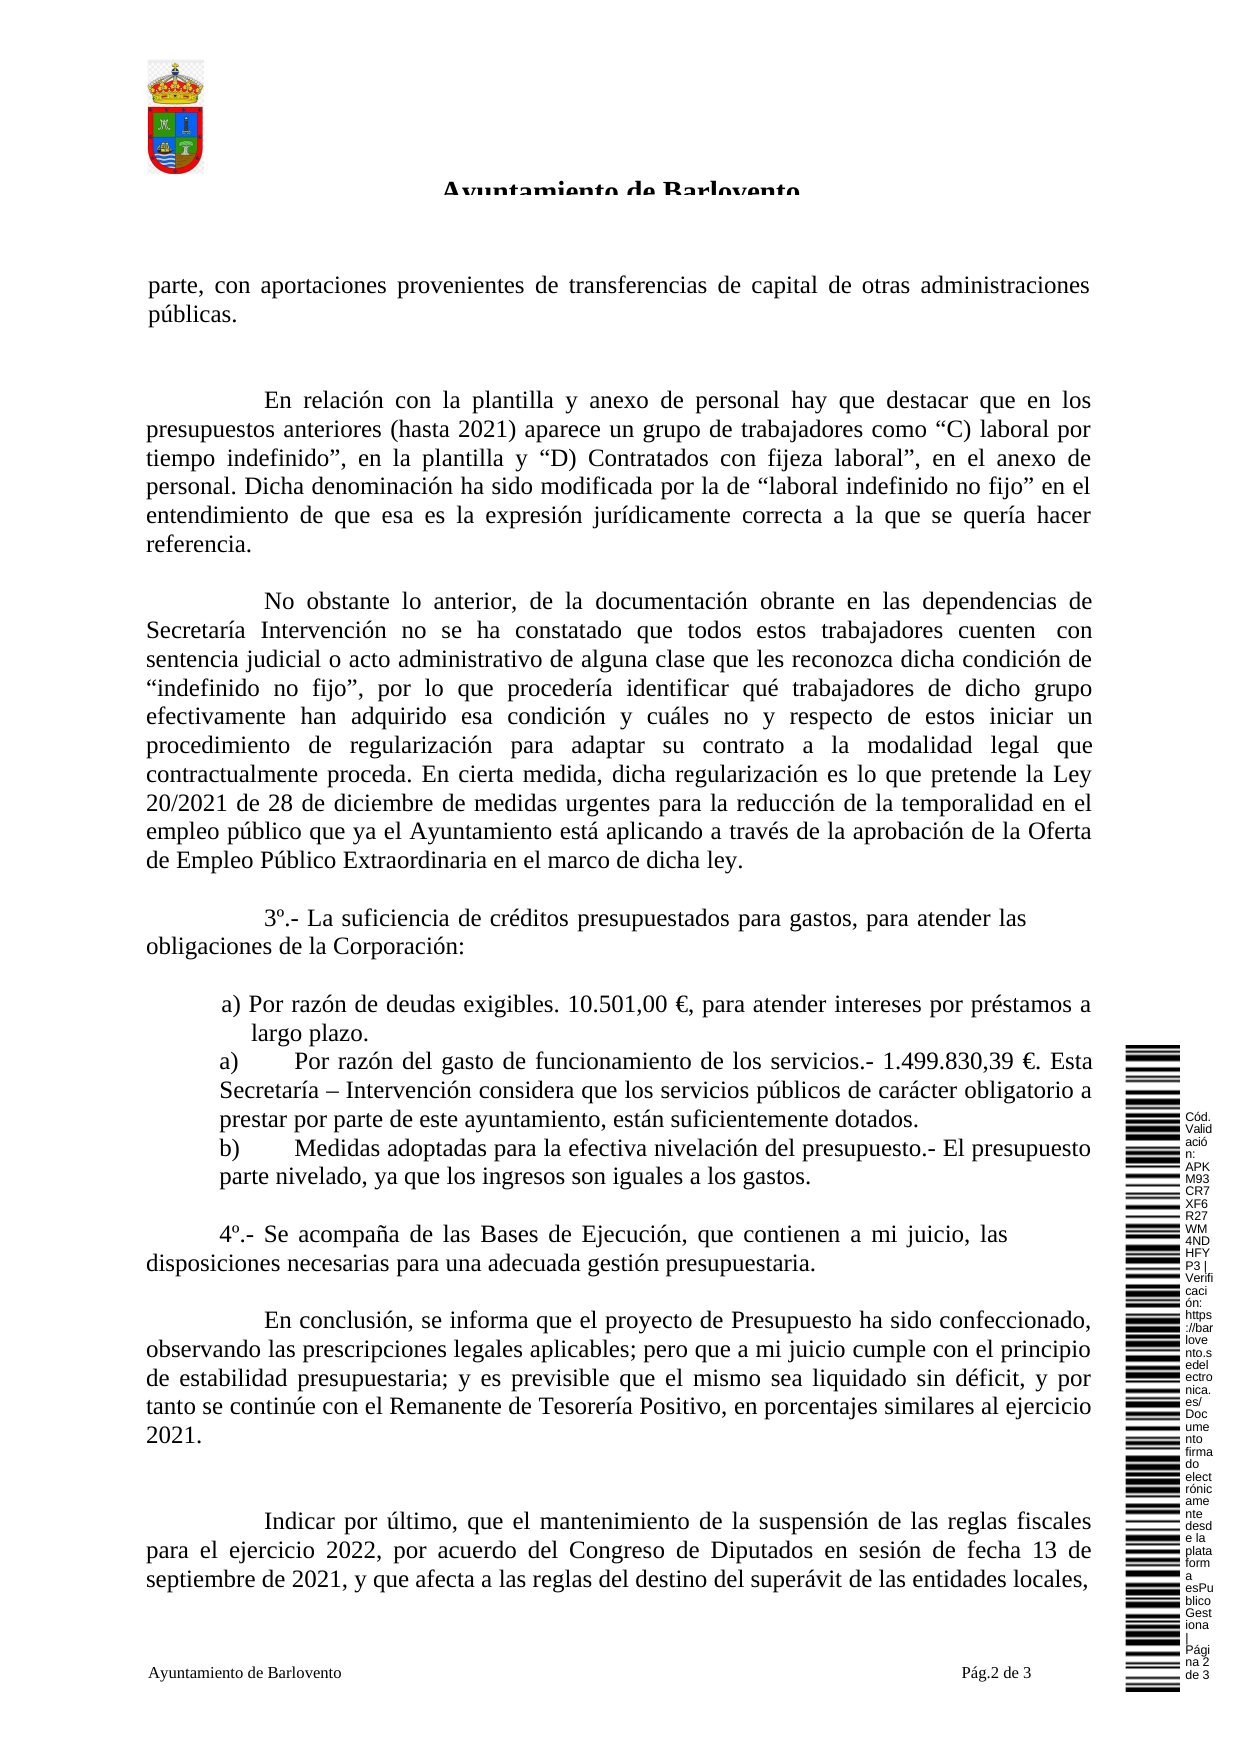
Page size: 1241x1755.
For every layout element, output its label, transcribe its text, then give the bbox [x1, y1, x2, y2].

text 4º.- Se acompaña de las Bases de Ejecución, que contienen a mi juicio, las disposiciones necesarias para una adecuada gestión presupuestaria. [146, 1219, 1094, 1276]
text Indicar por último, que el mantenimiento de la suspensión de las reglas fiscales para el ejercicio 2022, por acuerdo del Congreso de Diputados en sesión de fecha 13 de septiembre de 2021, y que afecta a las reglas del destino del superávit de las entidades locales, [146, 1506, 1092, 1593]
text No obstante lo anterior, de la documentación obrante en las dependencias de Secretaría Intervención no se ha constatado que todos estos trabajadores cuenten con sentencia judicial o acto administrativo de alguna clase que les reconozca dicha condición de “indefinido no fijo”, por lo que procedería identificar qué trabajadores de dicho grupo efectivamente han adquirido esa condición y cuáles no y respecto de estos iniciar un procedimiento de regularización para adaptar su contrato a la modalidad legal que contractualmente proceda. En cierta medida, dicha regularización es lo que pretende la Ley 20/2021 de 28 de diciembre de medidas urgentes para la reducción de la temporalidad en el empleo público que ya el Ayuntamiento está aplicando a través de la aprobación de la Oferta de Empleo Público Extraordinaria en el marco de dicha ley. [146, 586, 1093, 874]
text Cód. Validación: APKM93CR7XF6R27WM4NDHFYP3 | Verificación: https://barlovento.sedelectronica.es/ Documento firmado electrónicamente desde la plataforma esPublico Gestiona | Página 2 de 3 [1185, 1112, 1214, 1682]
list Por razón del gasto de funcionamiento de los servicios.- 1.499.830,39 €. Esta Secretaría – Intervención considera que los servicios públicos de carácter obligatorio a prestar por parte de este ayuntamiento, están suficientemente dotados. [219, 1046, 1093, 1133]
text parte, con aportaciones provenientes de transferencias de capital de otras administraciones públicas. [148, 270, 1094, 328]
text a) Por razón de deudas exigibles. 10.501,00 €, para atender intereses por préstamos a largo plazo. [221, 989, 1093, 1046]
text Pág.2 de 3 [961, 1663, 1033, 1682]
text En relación con la plantilla y anexo de personal hay que destacar que en los presupuestos anteriores (hasta 2021) aparece un grupo de trabajadores como “C) laboral por tiempo indefinido”, en la plantilla y “D) Contratados con fijeza laboral”, en el anexo de personal. Dicha denominación ha sido modificada por la de “laboral indefinido no fijo” en el entendimiento de que esa es la expresión jurídicamente correcta a la que se quería hacer referencia. [146, 385, 1092, 558]
text Ayuntamiento de Barlovento [148, 1663, 343, 1682]
list Medidas adoptadas para la efectiva nivelación del presupuesto.- El presupuesto parte nivelado, ya que los ingresos son iguales a los gastos. [219, 1133, 1092, 1190]
text En conclusión, se informa que el proyecto de Presupuesto ha sido confeccionado, observando las prescripciones legales aplicables; pero que a mi juicio cumple con el principio de estabilidad presupuestaria; y es previsible que el mismo sea liquidado sin déficit, y por tanto se continúe con el Remanente de Tesorería Positivo, en porcentajes similares al ejercicio 2021. [146, 1305, 1092, 1449]
text Ayuntamiento de Barlovento [441, 174, 802, 195]
text 3º.- La suficiencia de créditos presupuestados para gastos, para atender las obligaciones de la Corporación: [146, 903, 1094, 960]
